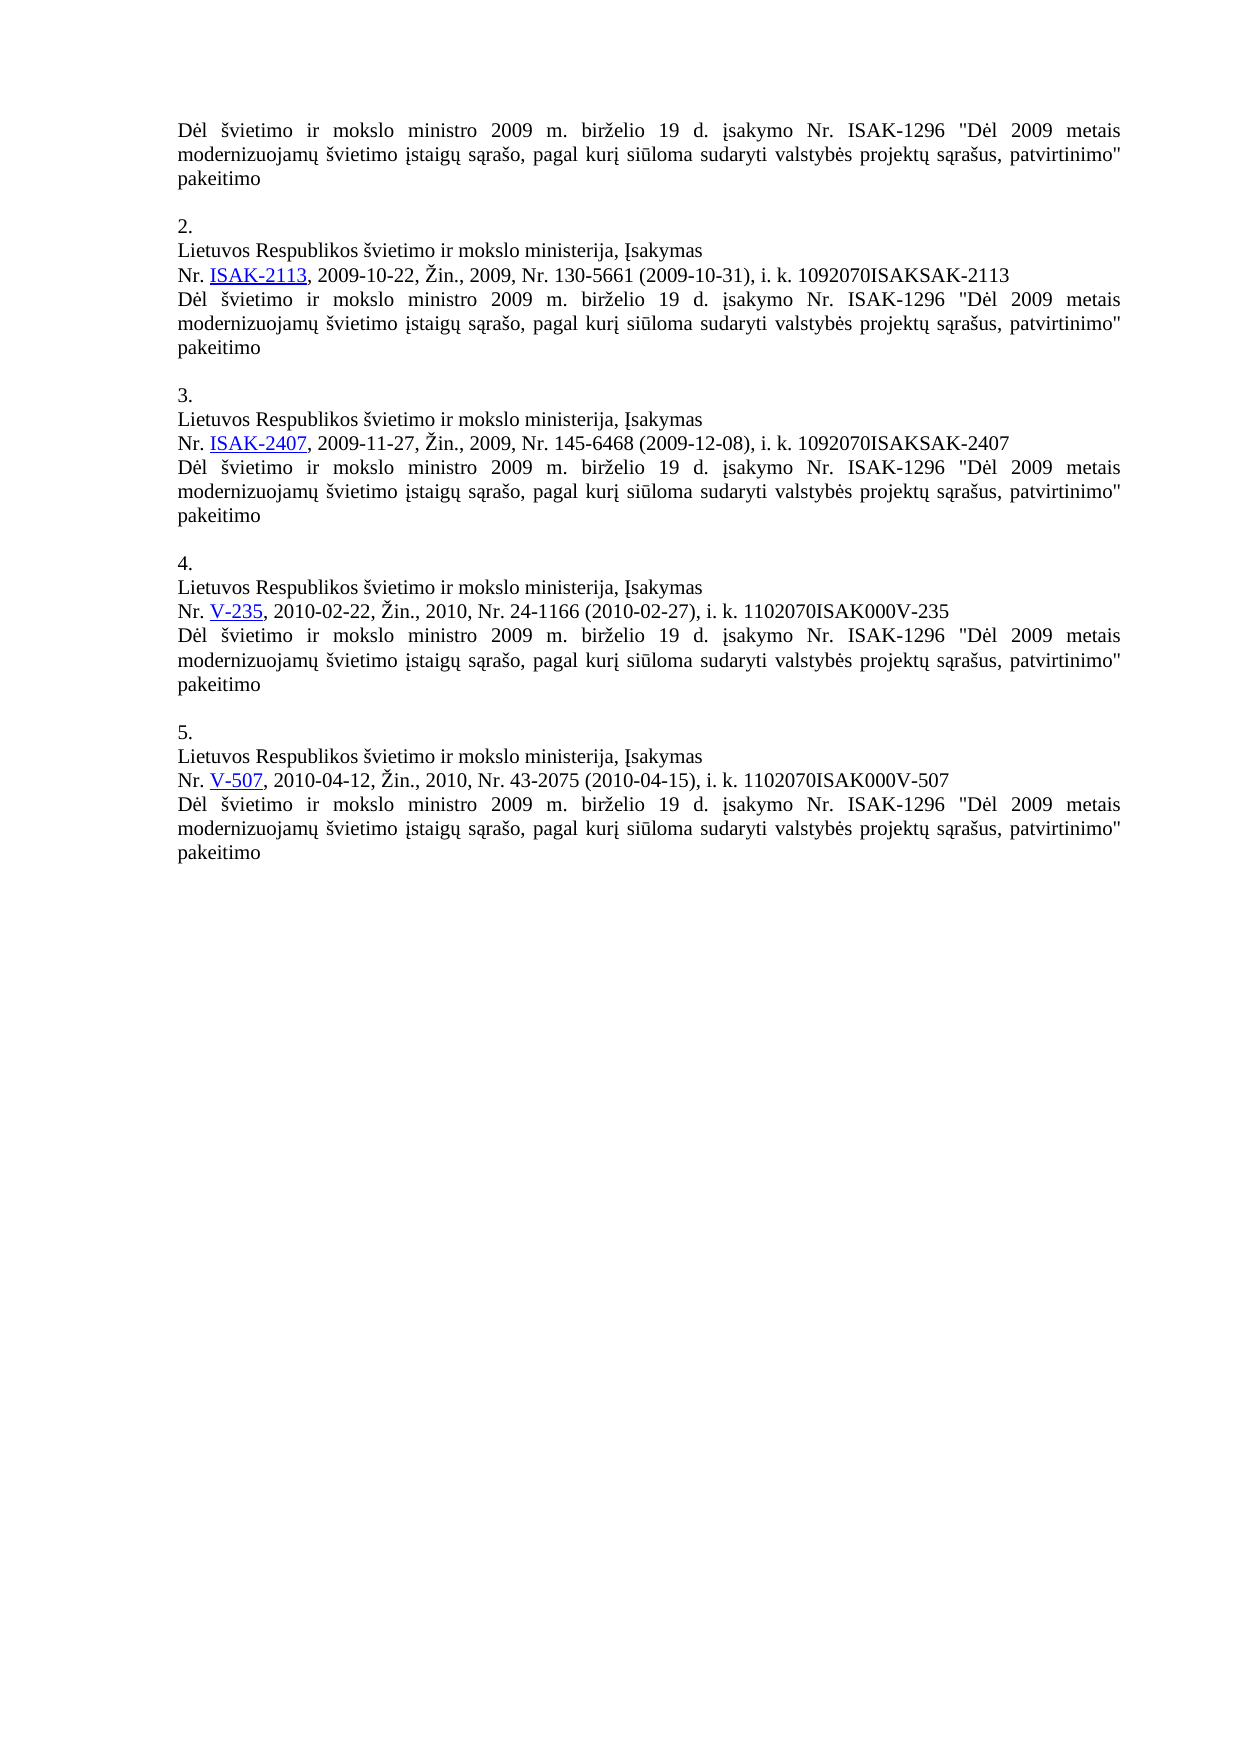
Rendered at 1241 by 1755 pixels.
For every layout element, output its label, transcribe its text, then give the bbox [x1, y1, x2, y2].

text Lietuvos Respublikos švietimo ir mokslo ministerija, Įsakymas [177, 238, 1122, 262]
text 5. [177, 720, 1122, 744]
text Dėl švietimo ir mokslo ministro 2009 m. birželio 19 d. įsakymo Nr. ISAK-1296 "Dėl 2009 metais modernizuojamų švietimo įstaigų sąrašo, pagal kurį siūloma sudaryti valstybės projektų sąrašus, patvirtinimo" pakeitimo [177, 623, 1122, 696]
text Dėl švietimo ir mokslo ministro 2009 m. birželio 19 d. įsakymo Nr. ISAK-1296 "Dėl 2009 metais modernizuojamų švietimo įstaigų sąrašo, pagal kurį siūloma sudaryti valstybės projektų sąrašus, patvirtinimo" pakeitimo [177, 455, 1122, 527]
text Dėl švietimo ir mokslo ministro 2009 m. birželio 19 d. įsakymo Nr. ISAK-1296 "Dėl 2009 metais modernizuojamų švietimo įstaigų sąrašo, pagal kurį siūloma sudaryti valstybės projektų sąrašus, patvirtinimo" pakeitimo [177, 118, 1122, 190]
text Lietuvos Respublikos švietimo ir mokslo ministerija, Įsakymas [177, 575, 1122, 599]
text Nr. ISAK-2113, 2009-10-22, Žin., 2009, Nr. 130-5661 (2009-10-31), i. k. 1092070ISAKSAK-2113 [177, 262, 1122, 287]
text Nr. V-235, 2010-02-22, Žin., 2010, Nr. 24-1166 (2010-02-27), i. k. 1102070ISAK000V-235 [177, 599, 1122, 623]
text 4. [177, 551, 1122, 575]
text Dėl švietimo ir mokslo ministro 2009 m. birželio 19 d. įsakymo Nr. ISAK-1296 "Dėl 2009 metais modernizuojamų švietimo įstaigų sąrašo, pagal kurį siūloma sudaryti valstybės projektų sąrašus, patvirtinimo" pakeitimo [177, 287, 1122, 359]
text Nr. ISAK-2407, 2009-11-27, Žin., 2009, Nr. 145-6468 (2009-12-08), i. k. 1092070ISAKSAK-2407 [177, 431, 1122, 455]
text Nr. V-507, 2010-04-12, Žin., 2010, Nr. 43-2075 (2010-04-15), i. k. 1102070ISAK000V-507 [177, 768, 1122, 792]
text Lietuvos Respublikos švietimo ir mokslo ministerija, Įsakymas [177, 407, 1122, 431]
text 3. [177, 383, 1122, 407]
text Lietuvos Respublikos švietimo ir mokslo ministerija, Įsakymas [177, 744, 1122, 768]
text 2. [177, 214, 1122, 238]
text Dėl švietimo ir mokslo ministro 2009 m. birželio 19 d. įsakymo Nr. ISAK-1296 "Dėl 2009 metais modernizuojamų švietimo įstaigų sąrašo, pagal kurį siūloma sudaryti valstybės projektų sąrašus, patvirtinimo" pakeitimo [177, 792, 1122, 864]
